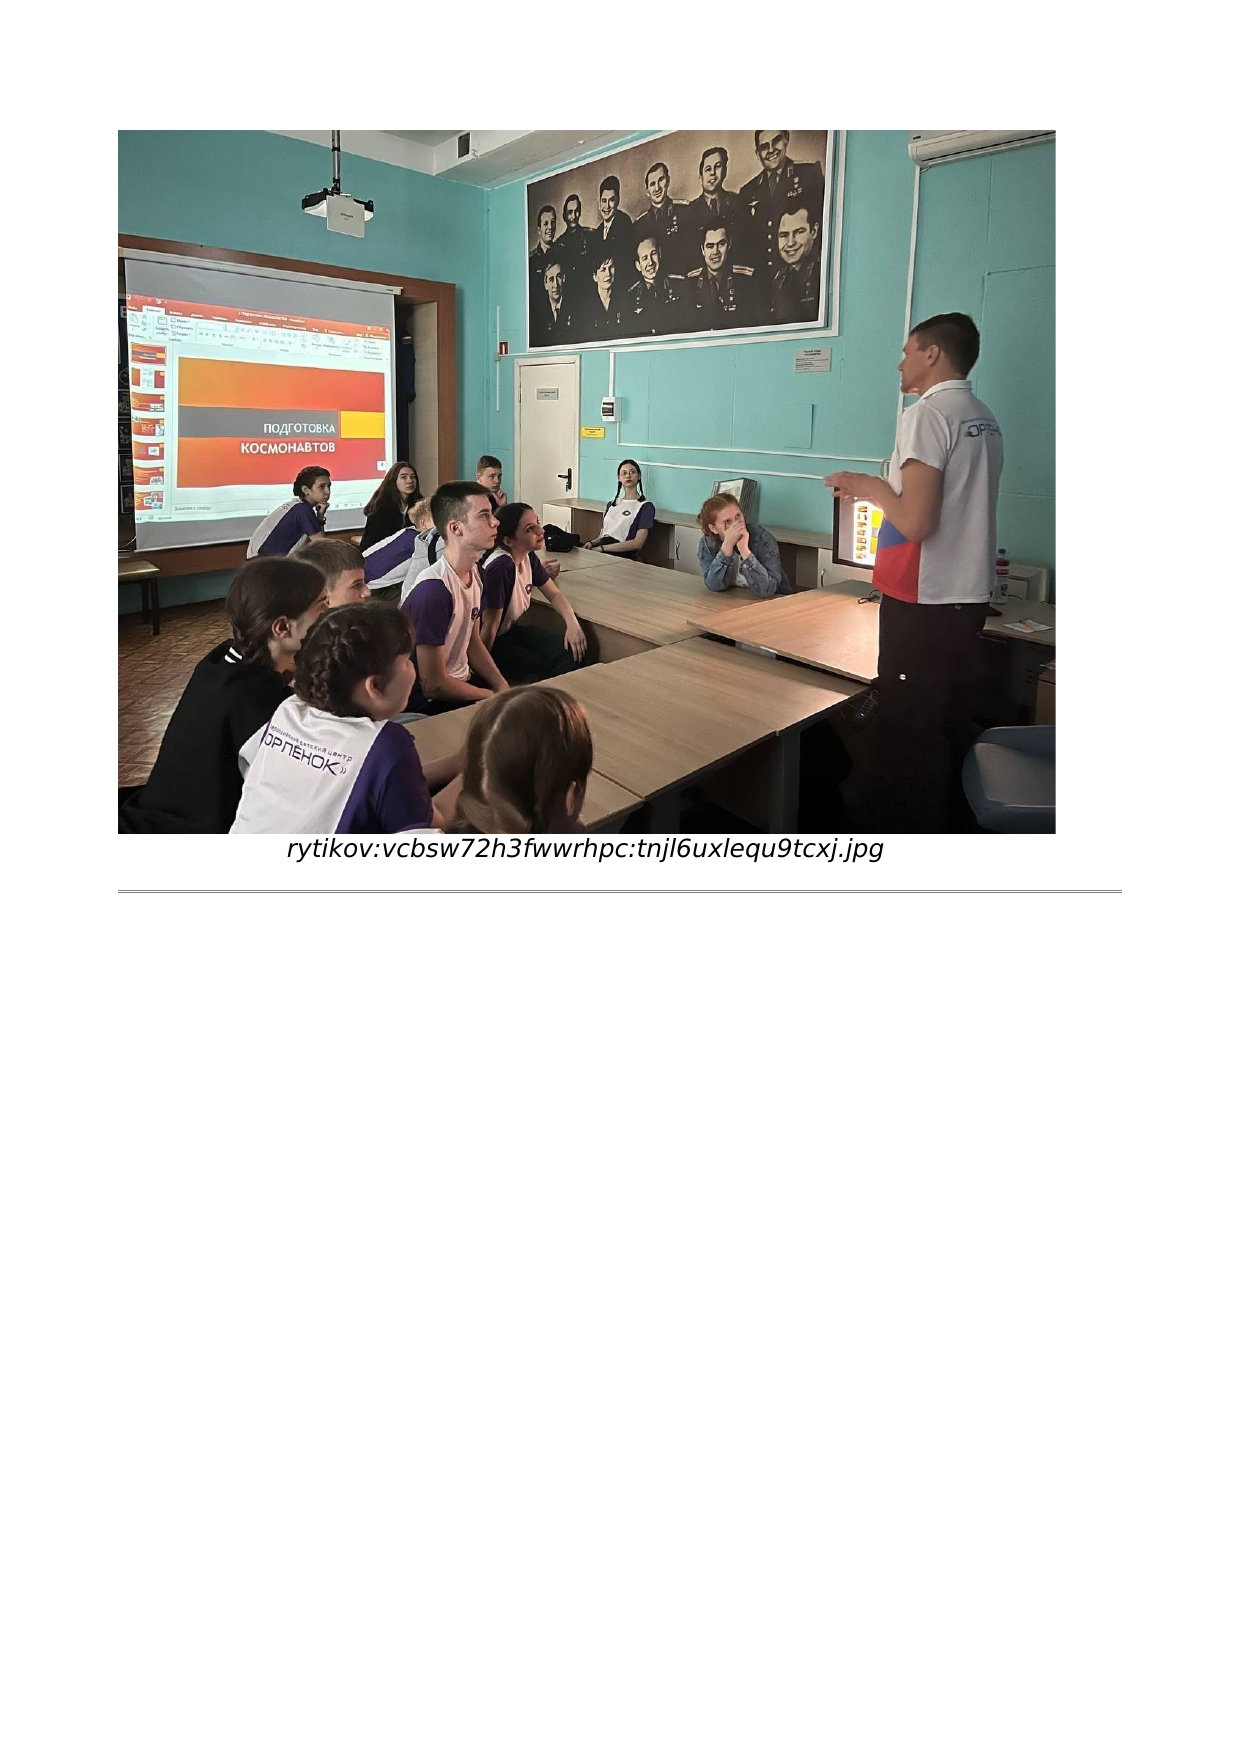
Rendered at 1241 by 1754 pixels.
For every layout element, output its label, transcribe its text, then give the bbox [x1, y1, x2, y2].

picture [118, 130, 1056, 834]
text rytikov:vcbsw72h3fwwrhpc:tnjl6uxlequ9tcxj.jpg [118, 834, 1056, 863]
